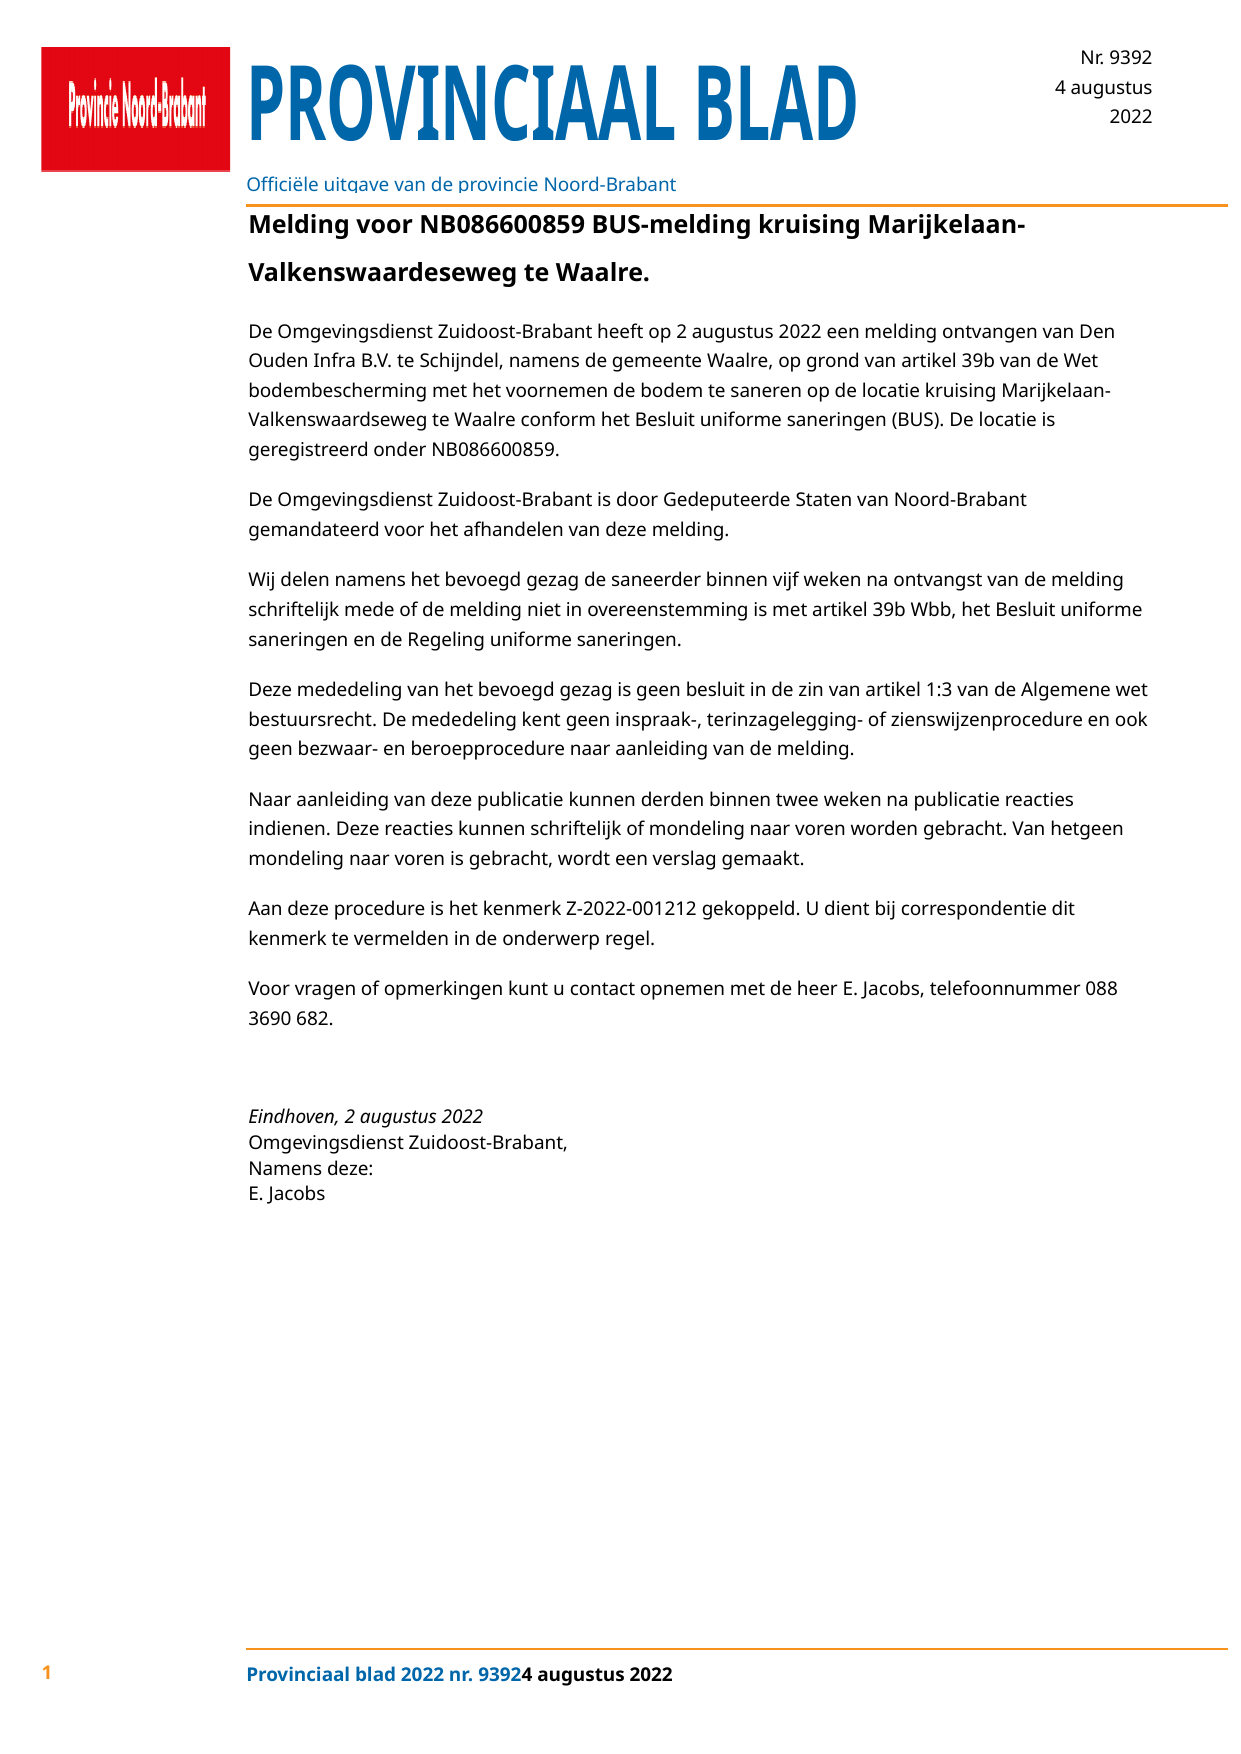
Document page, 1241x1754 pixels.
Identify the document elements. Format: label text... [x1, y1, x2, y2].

text Aan deze procedure is het kenmerk Z-2022-001212 gekoppeld. U dient bij correspondentie dit kenmerk te vermelden in de onderwerp regel. [248, 895, 1152, 951]
text E. Jacobs [248, 1180, 1152, 1206]
text Deze mededeling van het bevoegd gezag is geen besluit in de zin van artikel 1:3 van de Algemene wet bestuursrecht. De mededeling kent geen inspraak-, terinzagelegging- of zienswijzenprocedure en ook geen bezwaar- en beroepprocedure naar aanleiding van de melding. [248, 676, 1152, 761]
text Voor vragen of opmerkingen kunt u contact opnemen met de heer E. Jacobs, telefoonnummer 088 3690 682. [248, 975, 1152, 1031]
text Eindhoven, 2 augustus 2022 [248, 1103, 1152, 1129]
picture [41, 47, 231, 172]
text Namens deze: [248, 1155, 1152, 1180]
text Omgevingsdienst Zuidoost-Brabant, [248, 1129, 1152, 1155]
text De Omgevingsdienst Zuidoost-Brabant heeft op 2 augustus 2022 een melding ontvangen van Den Ouden Infra B.V. te Schijndel, namens de gemeente Waalre, op grond van artikel 39b van de Wet bodembescherming met het voornemen de bodem te saneren op de locatie kruising Marijkelaan-Valkenswaardseweg te Waalre conform het Besluit uniforme saneringen (BUS). De locatie is geregistreerd onder NB086600859. [248, 318, 1152, 462]
text De Omgevingsdienst Zuidoost-Brabant is door Gedeputeerde Staten van Noord-Brabant gemandateerd voor het afhandelen van deze melding. [248, 487, 1152, 542]
text Naar aanleiding van deze publicatie kunnen derden binnen twee weken na publicatie reacties indienen. Deze reacties kunnen schriftelijk of mondeling naar voren worden gebracht. Van hetgeen mondeling naar voren is gebracht, wordt een verslag gemaakt. [248, 786, 1152, 871]
text Wij delen namens het bevoegd gezag de saneerder binnen vijf weken na ontvangst van de melding schriftelijk mede of de melding niet in overeenstemming is met artikel 39b Wbb, het Besluit uniforme saneringen en de Regeling uniforme saneringen. [248, 567, 1152, 652]
text Melding voor NB086600859 BUS-melding kruising Marijkelaan-Valkenswaardeseweg te Waalre. [248, 207, 1152, 288]
